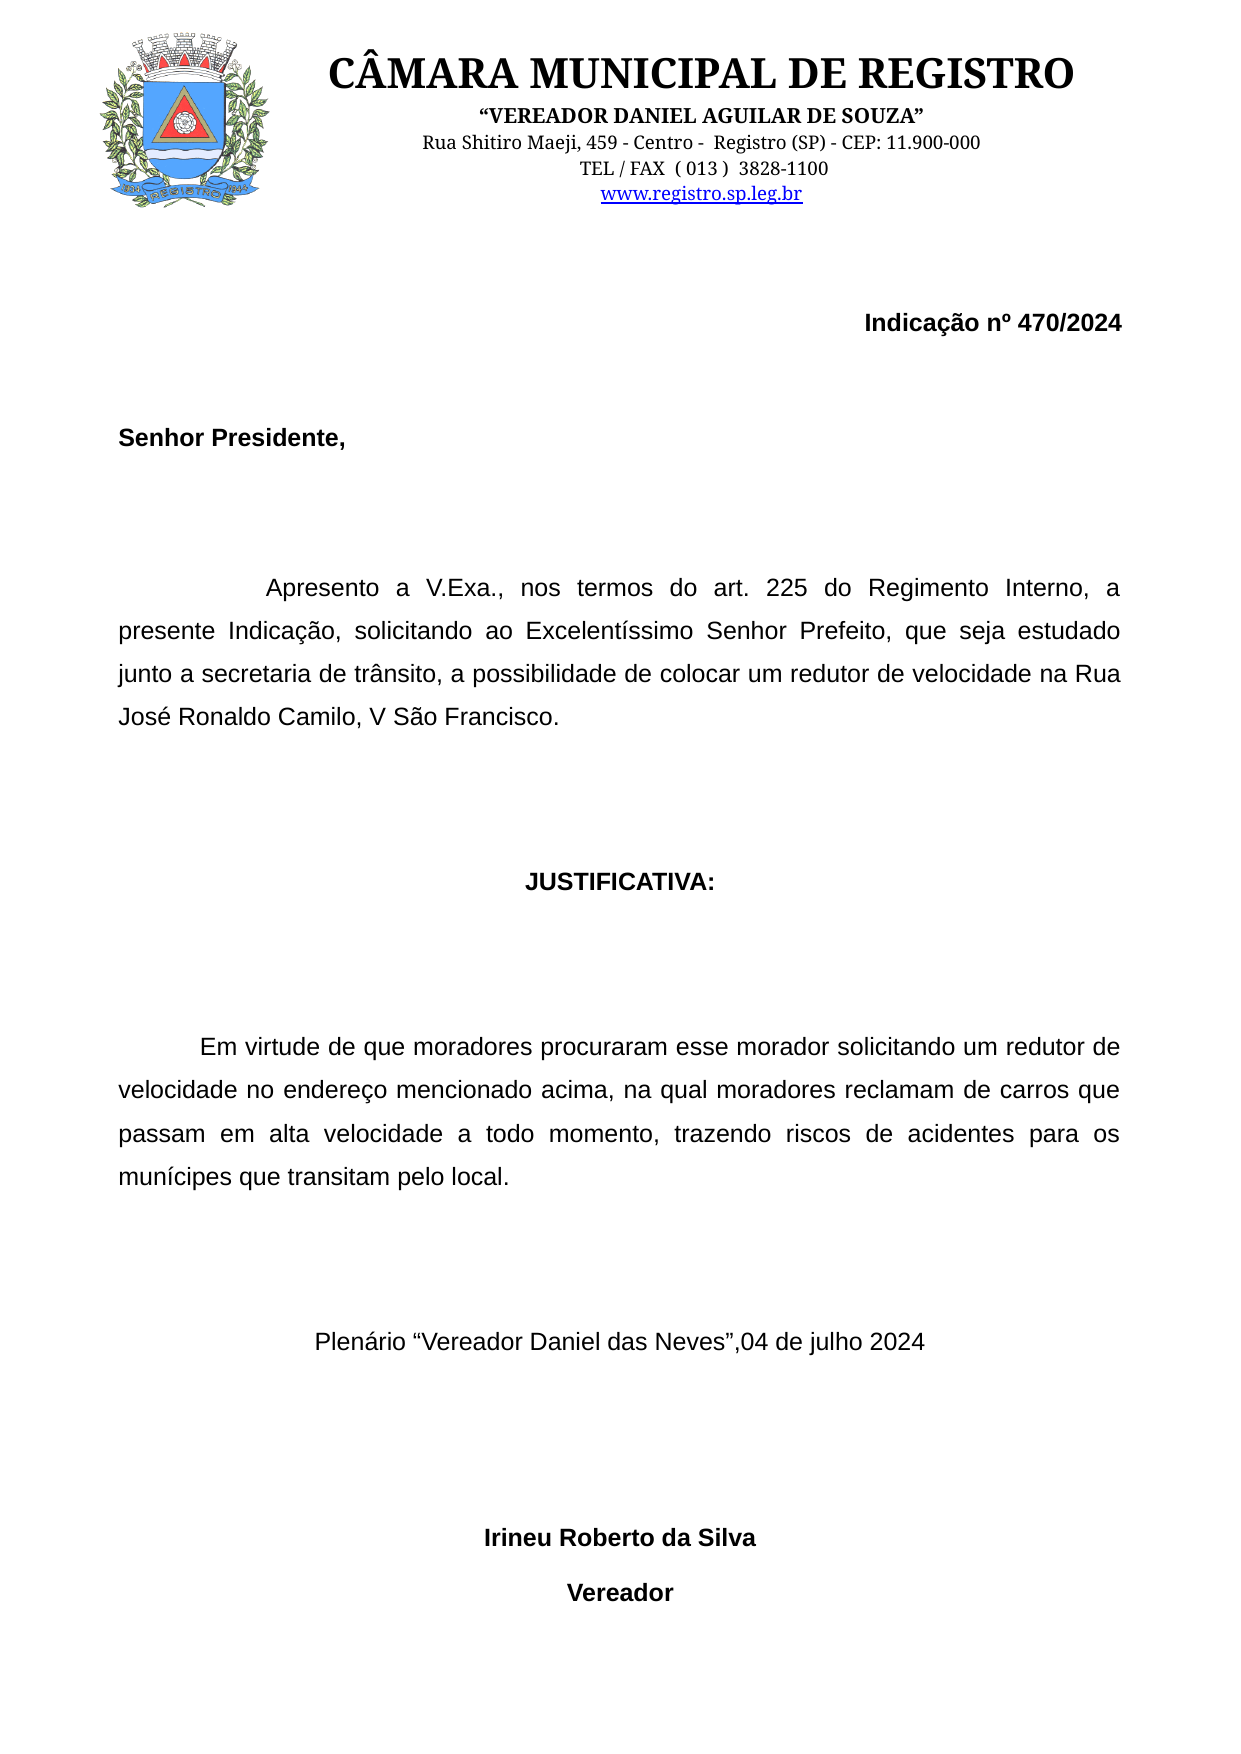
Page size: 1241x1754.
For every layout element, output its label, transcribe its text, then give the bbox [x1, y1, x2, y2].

text Apresento a V.Exa., nos termos do art. 225 do Regimento Interno, a presente Indicação, solicitando ao Excelentíssimo Senhor Prefeito, que seja estudado junto a secretaria de trânsito, a possibilidade de colocar um redutor de velocidade na Rua José Ronaldo Camilo, V São Francisco. [118, 573, 1122, 731]
text Vereador [118, 1578, 1122, 1607]
text JUSTIFICATIVA: [118, 867, 1122, 896]
text Em virtude de que moradores procuraram esse morador solicitando um redutor de velocidade no endereço mencionado acima, na qual moradores reclamam de carros que passam em alta velocidade a todo momento, trazendo riscos de acidentes para os munícipes que transitam pelo local. [118, 1032, 1122, 1190]
text Indicação nº 470/2024 [118, 308, 1122, 337]
text Plenário “Vereador Daniel das Neves”,04 de julho 2024 [118, 1327, 1122, 1355]
text Senhor Presidente, [118, 423, 1122, 452]
text Irineu Roberto da Silva [118, 1523, 1122, 1552]
